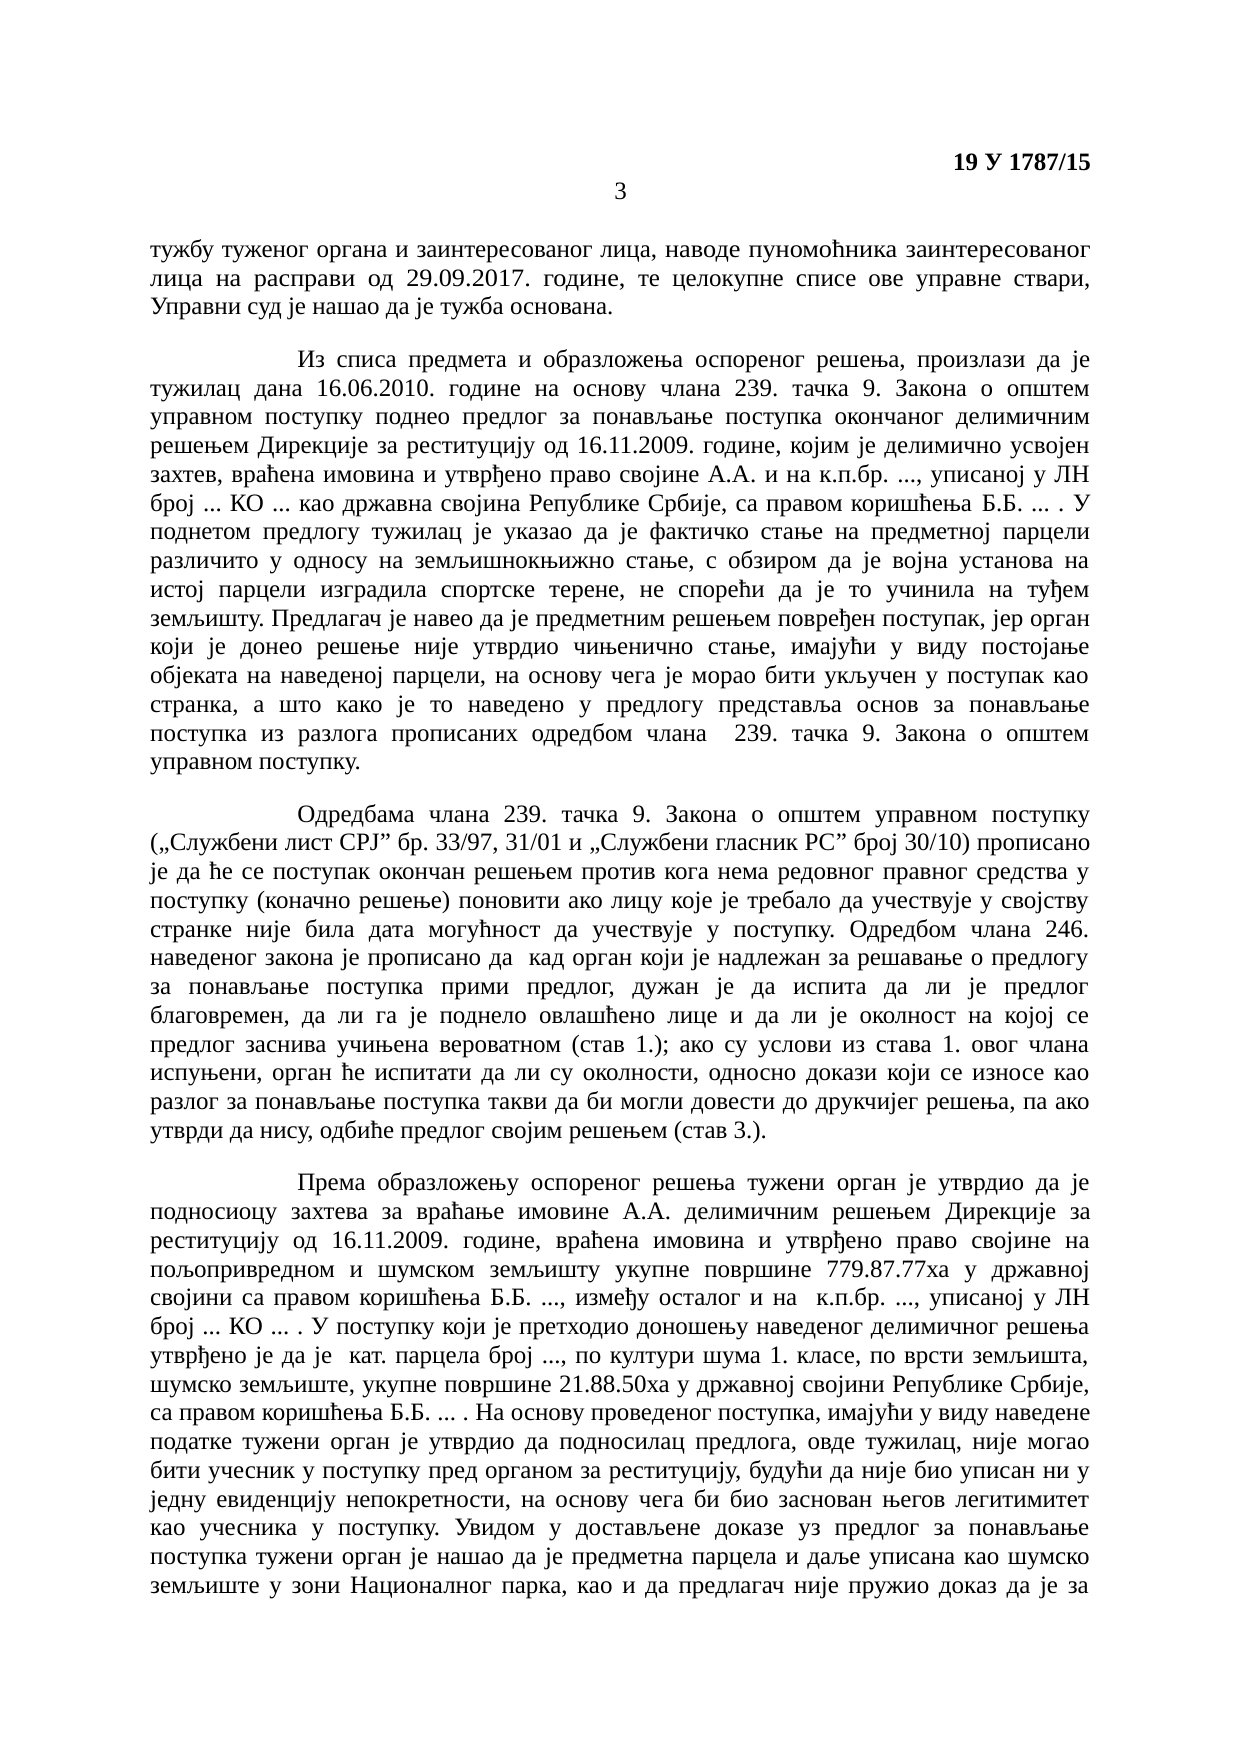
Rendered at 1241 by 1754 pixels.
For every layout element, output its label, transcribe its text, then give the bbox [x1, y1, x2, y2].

text Према образложењу оспореног решења тужени орган је утврдио да је подносиоцу захтева за враћање имовине А.А. делимичним решењем Дирекције за реституцију од 16.11.2009. године, враћена имовина и утврђено право својине на пољопривредном и шумском земљишту укупне површине 779.87.77ха у државној својини са правом коришћења Б.Б. ..., између осталог и на к.п.бр. ..., уписаној у ЛН број ... КО ... . У поступку који је претходио доношењу наведеног делимичног решења утврђено је да је кат. парцела број ..., по култури шума 1. класе, по врсти земљишта, шумско земљиште, укупне површине 21.88.50ха у државној својини Републике Србије, са правом коришћења Б.Б. ... . На основу проведеног поступка, имајући у виду наведене податке тужени орган је утврдио да подносилац предлога, овде тужилац, није могао бити учесник у поступку пред органом за реституцију, будући да није био уписан ни у једну евиденцију непокретности, на основу чега би био заснован његов легитимитет као учесника у поступку. Увидом у достављене доказе уз предлог за понављање поступка тужени орган је нашао да је предметна парцела и даље уписана као шумско земљиште у зони Националног парка, као и да предлагач није пружио доказ да је за [150, 1167, 1091, 1599]
text Из списа предмета и образложења оспореног решења, произлази да је тужилац дана 16.06.2010. године на основу члана 239. тачка 9. Закона о општем управном поступку поднео предлог за понављање поступка окончаног делимичним решењем Дирекције за реституцију од 16.11.2009. године, којим је делимично усвојен захтев, враћена имовина и утврђено право својине А.А. и на к.п.бр. ..., уписаној у ЛН број ... КО ... као државна својина Републике Србије, са правом коришћења Б.Б. ... . У поднетом предлогу тужилац је указао да је фактичко стање на предметној парцели различито у односу на земљишнокњижно стање, с обзиром да је војна установа на истој парцели изградила спортске терене, не спорећи да је то учинила на туђем земљишту. Предлагач је навео да је предметним решењем повређен поступак, јер орган који је донео решење није утврдио чињенично стање, имајући у виду постојање објеката на наведеној парцели, на основу чега је морао бити укључен у поступак као странка, а што како је то наведено у предлогу представља основ за понављање поступка из разлога прописаних одредбом члана 239. тачка 9. Закона о општем управном поступку. [150, 344, 1091, 775]
text Одредбама члана 239. тачка 9. Закона о општем управном поступку („Службени лист СРЈ” бр. 33/97, 31/01 и „Службени гласник РС” број 30/10) прописано је да ће се поступак окончан решењем против кога нема редовног правног средства у поступку (коначно решење) поновити ако лицу које је требало да учествује у својству странке није била дата могућност да учествује у поступку. Одредбом члана 246. наведеног закона је прописано да кад орган који је надлежан за решавање о предлогу за понављање поступка прими предлог, дужан је да испита да ли је предлог благовремен, да ли га је поднело овлашћено лице и да ли је околност на којој се предлог заснива учињена вероватном (став 1.); ако су услови из става 1. овог члана испуњени, орган ће испитати да ли су околности, односно докази који се износе као разлог за понављање поступка такви да би могли довести до друкчијег решења, па ако утврди да нису, одбиће предлог својим решењем (став 3.). [150, 799, 1091, 1144]
text тужбу туженог органа и заинтересованог лица, наводе пуномоћника заинтересованог лица на расправи од 29.09.2017. године, те целокупне списе ове управне ствари, Управни суд је нашао да је тужба основана. [150, 234, 1091, 320]
